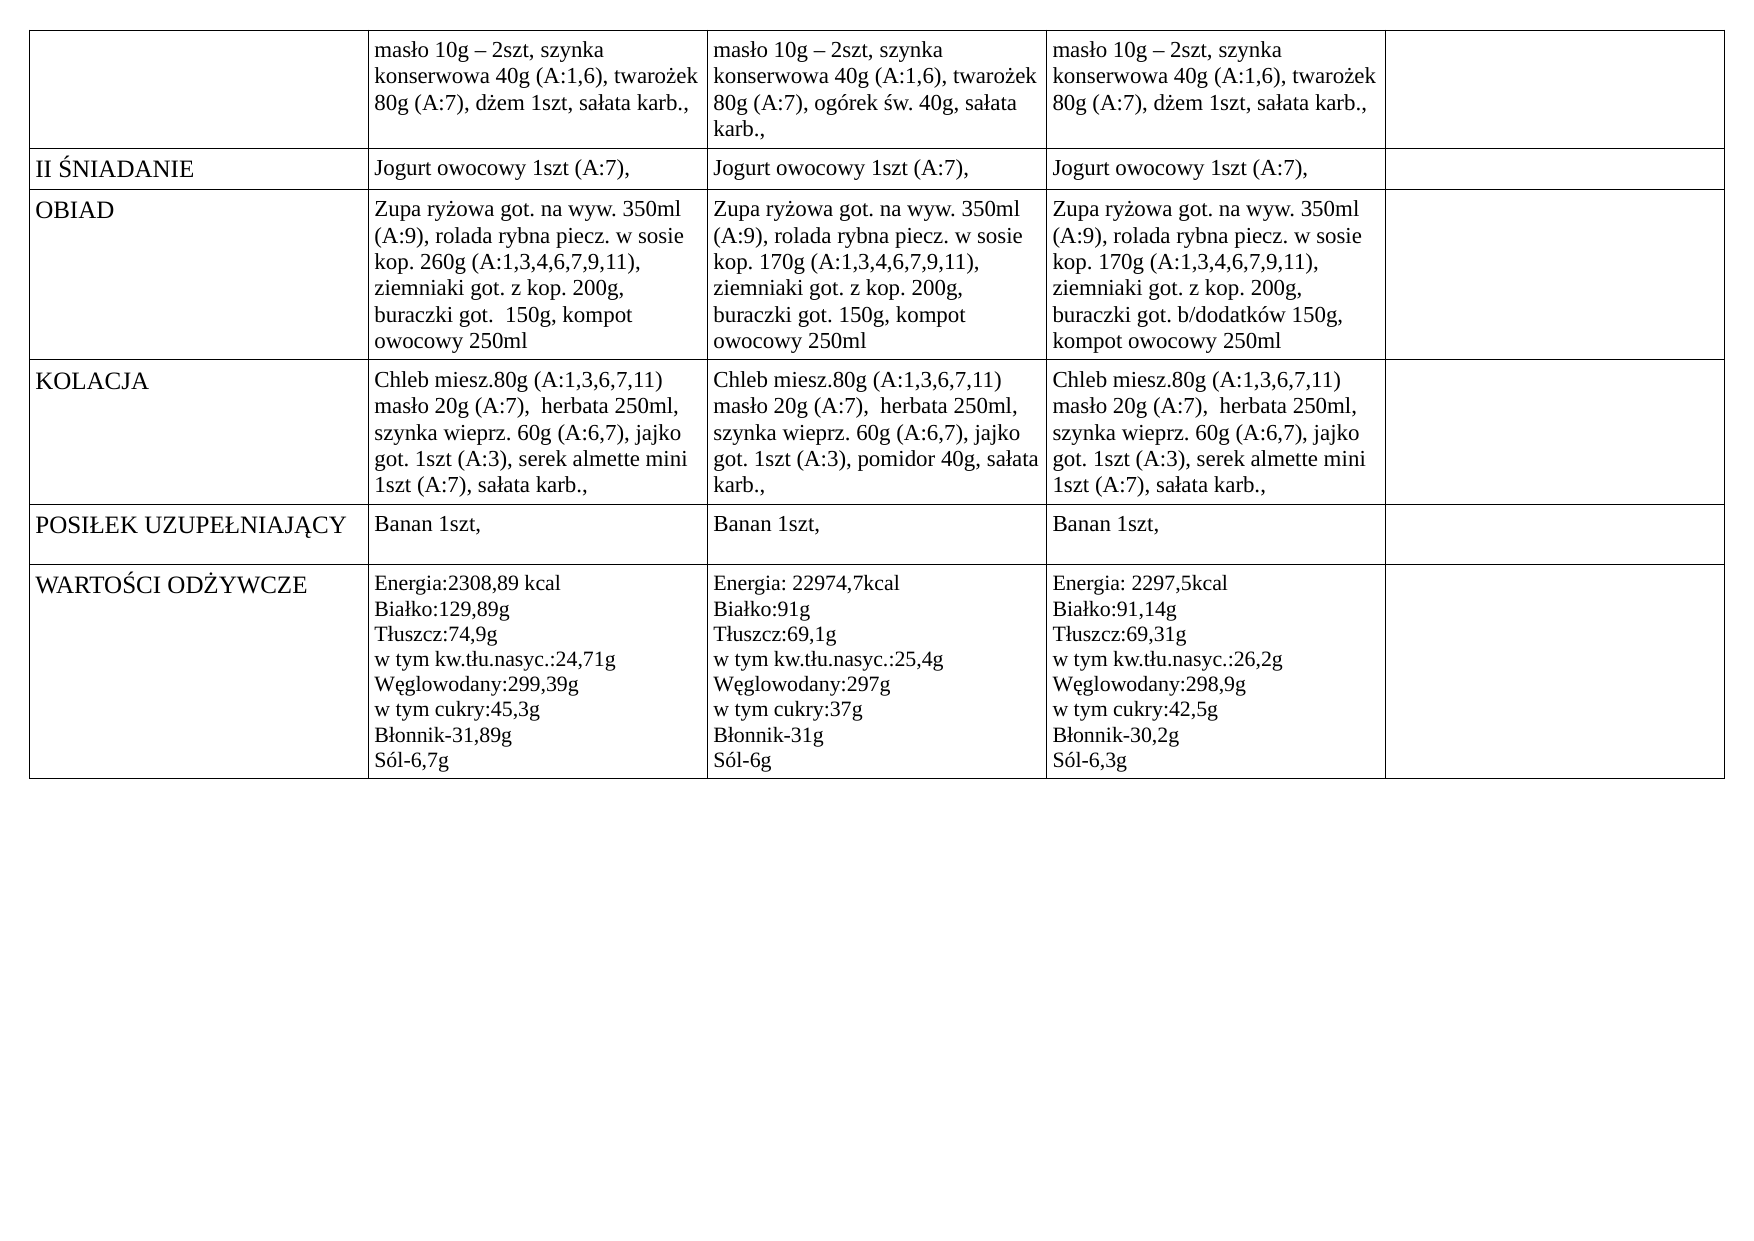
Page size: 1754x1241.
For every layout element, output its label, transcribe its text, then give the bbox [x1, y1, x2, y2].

table_cell masło 10g – 2szt, szynka konserwowa 40g (A:1,6), twarożek 80g (A:7), dżem 1szt, sałata karb., [369, 31, 707, 147]
table_cell II ŚNIADANIE [30, 149, 368, 189]
table_cell Jogurt owocowy 1szt (A:7), [708, 149, 1046, 189]
table_cell Banan 1szt, [1047, 505, 1385, 564]
table_cell Jogurt owocowy 1szt (A:7), [369, 149, 707, 189]
table_cell masło 10g – 2szt, szynka konserwowa 40g (A:1,6), twarożek 80g (A:7), ogórek św. 40g, sałata karb., [708, 31, 1046, 147]
table_cell Zupa ryżowa got. na wyw. 350ml (A:9), rolada rybna piecz. w sosie kop. 170g (A:1,3,4,6,7,9,11), ziemniaki got. z kop. 200g, buraczki got. 150g, kompot owocowy 250ml [708, 190, 1046, 359]
table_cell masło 10g – 2szt, szynka konserwowa 40g (A:1,6), twarożek 80g (A:7), dżem 1szt, sałata karb., [1047, 31, 1385, 147]
table_cell KOLACJA [30, 360, 368, 503]
table_cell Chleb miesz.80g (A:1,3,6,7,11) masło 20g (A:7), herbata 250ml, szynka wieprz. 60g (A:6,7), jajko got. 1szt (A:3), serek almette mini 1szt (A:7), sałata karb., [369, 360, 707, 503]
table_cell Chleb miesz.80g (A:1,3,6,7,11) masło 20g (A:7), herbata 250ml, szynka wieprz. 60g (A:6,7), jajko got. 1szt (A:3), serek almette mini 1szt (A:7), sałata karb., [1047, 360, 1385, 503]
table_cell Zupa ryżowa got. na wyw. 350ml (A:9), rolada rybna piecz. w sosie kop. 260g (A:1,3,4,6,7,9,11), ziemniaki got. z kop. 200g, buraczki got. 150g, kompot owocowy 250ml [369, 190, 707, 359]
table_cell POSIŁEK UZUPEŁNIAJĄCY [30, 505, 368, 564]
table_cell OBIAD [30, 190, 368, 359]
table_cell Banan 1szt, [708, 505, 1046, 564]
table_cell Energia:2308,89 kcal Białko:129,89g Tłuszcz:74,9g w tym kw.tłu.nasyc.:24,71g Węglowodany:299,39g w tym cukry:45,3g Błonnik-31,89g Sól-6,7g [369, 565, 707, 778]
table_cell [1386, 31, 1724, 147]
table_cell [1386, 505, 1724, 564]
table_cell [1386, 360, 1724, 503]
table_cell [30, 31, 368, 147]
table_cell Zupa ryżowa got. na wyw. 350ml (A:9), rolada rybna piecz. w sosie kop. 170g (A:1,3,4,6,7,9,11), ziemniaki got. z kop. 200g, buraczki got. b/dodatków 150g, kompot owocowy 250ml [1047, 190, 1385, 359]
table_cell Energia: 2297,5kcal Białko:91,14g Tłuszcz:69,31g w tym kw.tłu.nasyc.:26,2g Węglowodany:298,9g w tym cukry:42,5g Błonnik-30,2g Sól-6,3g [1047, 565, 1385, 778]
table_cell [1386, 565, 1724, 778]
table_cell Banan 1szt, [369, 505, 707, 564]
table_cell Energia: 22974,7kcal Białko:91g Tłuszcz:69,1g w tym kw.tłu.nasyc.:25,4g Węglowodany:297g w tym cukry:37g Błonnik-31g Sól-6g [708, 565, 1046, 778]
table_cell [1386, 149, 1724, 189]
table_cell Jogurt owocowy 1szt (A:7), [1047, 149, 1385, 189]
table_cell Chleb miesz.80g (A:1,3,6,7,11) masło 20g (A:7), herbata 250ml, szynka wieprz. 60g (A:6,7), jajko got. 1szt (A:3), pomidor 40g, sałata karb., [708, 360, 1046, 503]
table_cell WARTOŚCI ODŻYWCZE [30, 565, 368, 778]
table_cell [1386, 190, 1724, 359]
